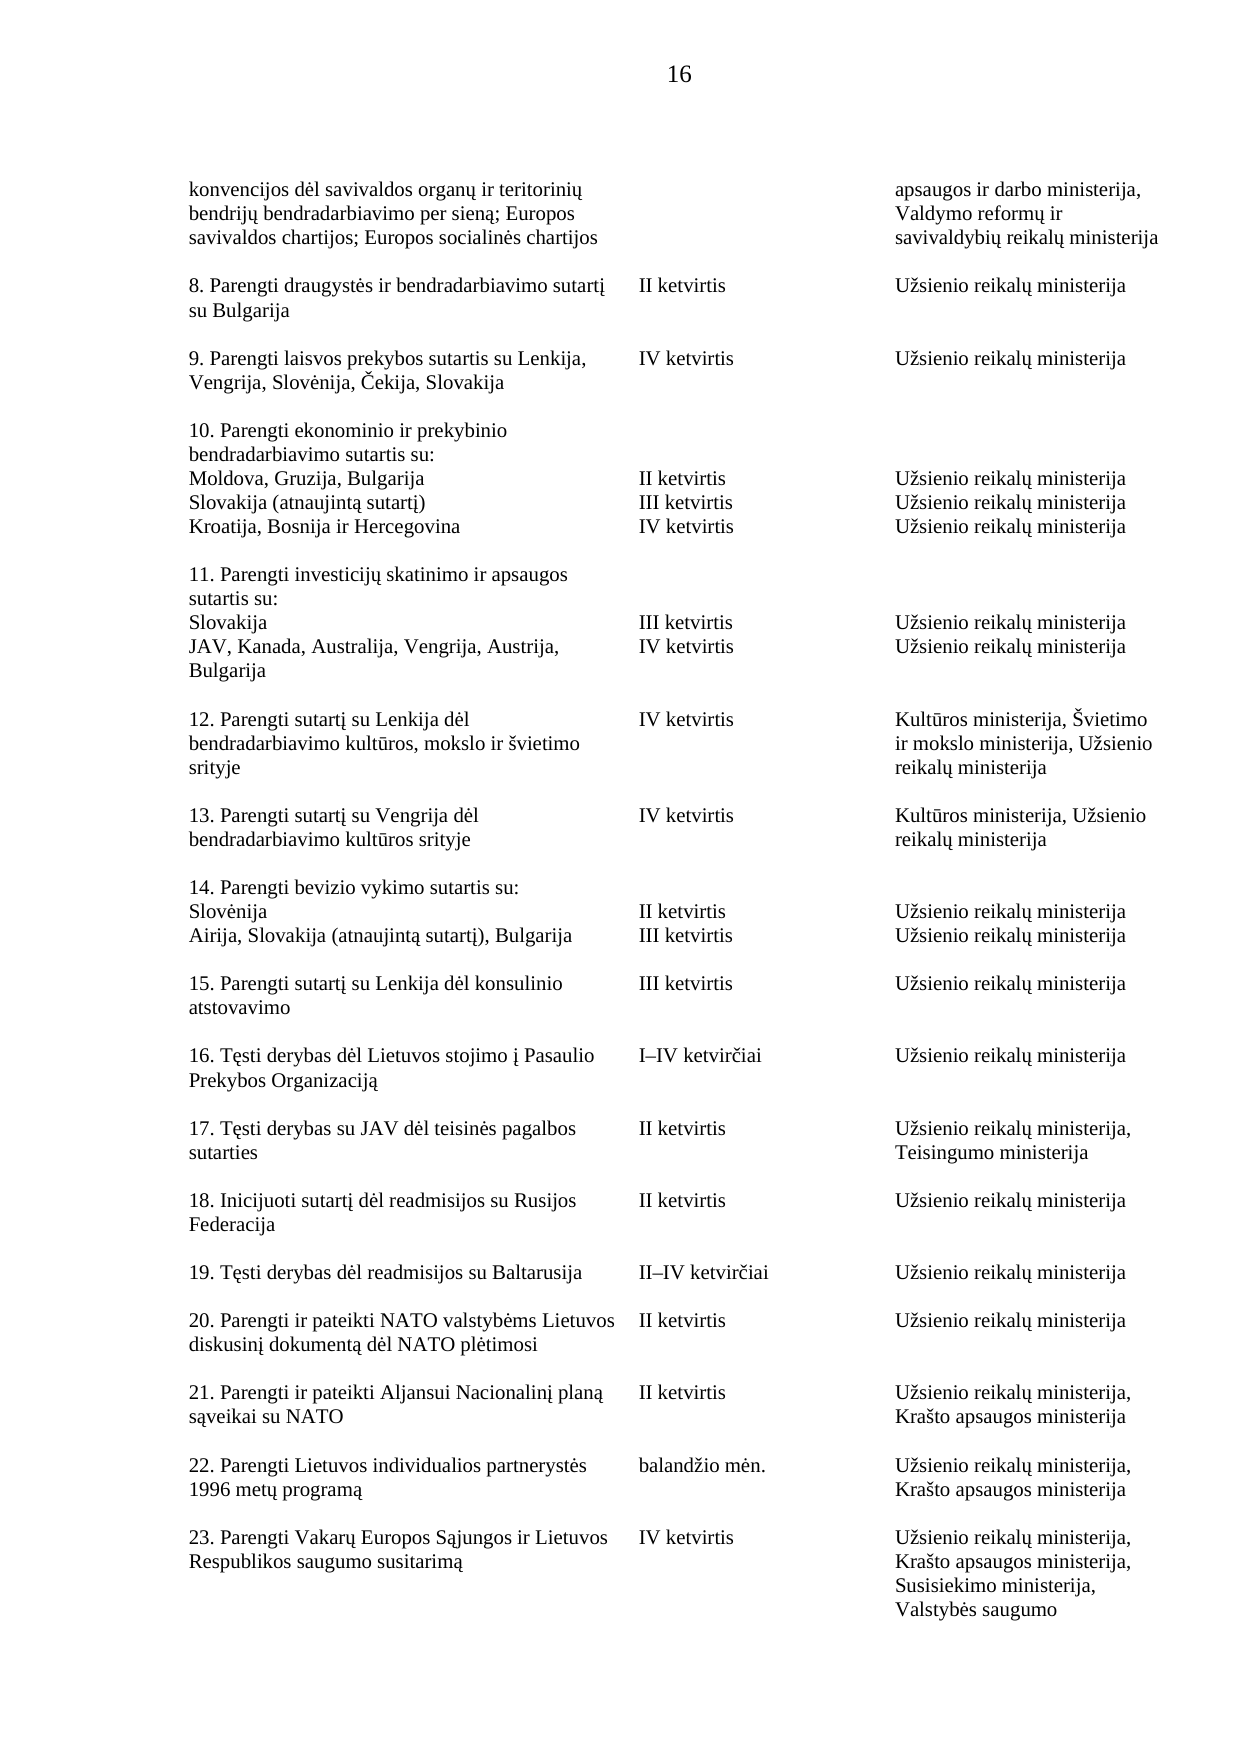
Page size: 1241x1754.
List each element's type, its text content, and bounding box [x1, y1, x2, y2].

table_cell Užsienio reikalų ministerija, Krašto apsaugos ministerija, Susisiekimo ministerija, Valstybės saugumo [884, 1525, 1170, 1621]
table_cell [1170, 1188, 1181, 1236]
table_cell Slovakija (atnaujintą sutartį) [177, 490, 627, 514]
table_cell Užsienio reikalų ministerija [884, 1260, 1170, 1284]
table_cell IV ketvirtis [627, 634, 883, 682]
table_cell [627, 538, 883, 562]
table_cell balandžio mėn. [627, 1453, 883, 1501]
table_cell [177, 1019, 627, 1043]
table_cell [177, 249, 627, 273]
table_cell [884, 1092, 1170, 1116]
table_cell [1170, 1044, 1181, 1092]
table_cell Užsienio reikalų ministerija [884, 923, 1170, 947]
table_cell konvencijos dėl savivaldos organų ir teritorinių bendrijų bendradarbiavimo per sieną; Europos savivaldos chartijos; Europos socialinės chartijos [177, 177, 627, 249]
table_cell [1170, 1429, 1181, 1452]
table_cell [1170, 1260, 1181, 1284]
table_cell Užsienio reikalų ministerija [884, 346, 1170, 394]
table_cell 20. Parengti ir pateikti NATO valstybėms Lietuvos diskusinį dokumentą dėl NATO plėtimosi [177, 1308, 627, 1356]
table_cell Užsienio reikalų ministerija, Krašto apsaugos ministerija [884, 1380, 1170, 1428]
table_cell Užsienio reikalų ministerija [884, 1044, 1170, 1092]
table_cell [627, 1284, 883, 1308]
table_cell 10. Parengti ekonominio ir prekybinio bendradarbiavimo sutartis su: [177, 418, 627, 466]
table_cell [1170, 1092, 1181, 1116]
table_cell [1170, 274, 1181, 322]
table_cell [177, 779, 627, 803]
table_cell 11. Parengti investicijų skatinimo ir apsaugos sutartis su: [177, 562, 627, 610]
table_cell III ketvirtis [627, 490, 883, 514]
table_cell [1170, 707, 1181, 779]
table_cell II ketvirtis [627, 1116, 883, 1164]
table_cell [1170, 322, 1181, 346]
table_cell [884, 1356, 1170, 1380]
table_cell [627, 1236, 883, 1260]
table_cell [1170, 490, 1181, 514]
table_cell [627, 249, 883, 273]
table_cell [627, 875, 883, 899]
table_cell apsaugos ir darbo ministerija, Valdymo reformų ir savivaldybių reikalų ministerija [884, 177, 1170, 249]
table_cell [1170, 803, 1181, 851]
table_cell Slovakija [177, 610, 627, 634]
table_cell [884, 322, 1170, 346]
table_cell II–IV ketvirčiai [627, 1260, 883, 1284]
table_cell [884, 538, 1170, 562]
table_cell Užsienio reikalų ministerija [884, 971, 1170, 1019]
table_cell [884, 394, 1170, 418]
table_cell Kultūros ministerija, Švietimo ir mokslo ministerija, Užsienio reikalų ministerija [884, 707, 1170, 779]
table_cell [884, 1429, 1170, 1452]
table_cell [1170, 1501, 1181, 1525]
table_cell IV ketvirtis [627, 514, 883, 538]
table_cell III ketvirtis [627, 971, 883, 1019]
table_cell Užsienio reikalų ministerija [884, 466, 1170, 490]
table_cell [1170, 249, 1181, 273]
table_cell IV ketvirtis [627, 803, 883, 851]
table_cell [177, 538, 627, 562]
table_cell [627, 779, 883, 803]
table_cell I–IV ketvirčiai [627, 1044, 883, 1092]
table_cell Kultūros ministerija, Užsienio reikalų ministerija [884, 803, 1170, 851]
table_cell [1170, 1284, 1181, 1308]
table_cell [627, 851, 883, 875]
table_cell Užsienio reikalų ministerija [884, 274, 1170, 322]
table_cell [1170, 1453, 1181, 1501]
table_cell II ketvirtis [627, 1308, 883, 1356]
table_cell IV ketvirtis [627, 346, 883, 394]
table_cell 19. Tęsti derybas dėl readmisijos su Baltarusija [177, 1260, 627, 1284]
table_cell [627, 947, 883, 971]
table_cell II ketvirtis [627, 466, 883, 490]
table_cell 15. Parengti sutartį su Lenkija dėl konsulinio atstovavimo [177, 971, 627, 1019]
table_cell [177, 1092, 627, 1116]
table_cell [627, 683, 883, 707]
table_cell [177, 683, 627, 707]
table_cell [627, 562, 883, 610]
table_cell Užsienio reikalų ministerija [884, 514, 1170, 538]
table_cell 9. Parengti laisvos prekybos sutartis su Lenkija, Vengrija, Slovėnija, Čekija, Slovakija [177, 346, 627, 394]
table_cell [1170, 875, 1181, 899]
table_cell 17. Tęsti derybas su JAV dėl teisinės pagalbos sutarties [177, 1116, 627, 1164]
table_cell [627, 1429, 883, 1452]
table_cell 18. Inicijuoti sutartį dėl readmisijos su Rusijos Federacija [177, 1188, 627, 1236]
table_cell Užsienio reikalų ministerija [884, 899, 1170, 923]
table_cell [884, 779, 1170, 803]
table_cell [177, 1501, 627, 1525]
table_cell [1170, 1116, 1181, 1164]
table_cell [627, 177, 883, 249]
table_cell [1170, 779, 1181, 803]
table_cell [177, 851, 627, 875]
table_cell [884, 1236, 1170, 1260]
table_cell II ketvirtis [627, 1188, 883, 1236]
table_cell [884, 947, 1170, 971]
table_cell [1170, 466, 1181, 490]
table_cell [1170, 1308, 1181, 1356]
table_cell [627, 1019, 883, 1043]
table_cell [1170, 177, 1181, 249]
table_cell III ketvirtis [627, 610, 883, 634]
table_cell 13. Parengti sutartį su Vengrija dėl bendradarbiavimo kultūros srityje [177, 803, 627, 851]
table_cell 23. Parengti Vakarų Europos Sąjungos ir Lietuvos Respublikos saugumo susitarimą [177, 1525, 627, 1621]
table_cell [1170, 1525, 1181, 1621]
table_cell [884, 851, 1170, 875]
table_cell [1170, 1164, 1181, 1188]
table_cell 14. Parengti bevizio vykimo sutartis su: [177, 875, 627, 899]
table_cell Užsienio reikalų ministerija [884, 634, 1170, 682]
table_cell [1170, 562, 1181, 610]
table_cell [884, 1501, 1170, 1525]
table_cell [884, 875, 1170, 899]
table_cell [884, 1019, 1170, 1043]
table_cell [1170, 683, 1181, 707]
table_cell [1170, 1356, 1181, 1380]
table_cell [177, 1356, 627, 1380]
table_cell [627, 418, 883, 466]
table_cell [177, 1429, 627, 1452]
table_cell [884, 1164, 1170, 1188]
table_cell [884, 562, 1170, 610]
table_cell [627, 1501, 883, 1525]
table_cell [177, 394, 627, 418]
table_cell Airija, Slovakija (atnaujintą sutartį), Bulgarija [177, 923, 627, 947]
table_cell [627, 322, 883, 346]
table_cell [177, 322, 627, 346]
table_cell [627, 1164, 883, 1188]
table_cell [1170, 971, 1181, 1019]
table_cell II ketvirtis [627, 1380, 883, 1428]
table_cell [884, 418, 1170, 466]
table_cell 22. Parengti Lietuvos individualios partnerystės 1996 metų programą [177, 1453, 627, 1501]
table_cell Užsienio reikalų ministerija [884, 1308, 1170, 1356]
table_cell [1170, 899, 1181, 923]
table_cell [177, 1284, 627, 1308]
table_cell [627, 394, 883, 418]
table_cell II ketvirtis [627, 899, 883, 923]
table_cell [884, 1284, 1170, 1308]
table_cell [1170, 923, 1181, 947]
table_cell [1170, 1019, 1181, 1043]
table_cell [884, 249, 1170, 273]
table_cell [1170, 947, 1181, 971]
table_cell [1170, 394, 1181, 418]
table_cell [177, 1236, 627, 1260]
table_cell II ketvirtis [627, 274, 883, 322]
table_cell [1170, 514, 1181, 538]
table_cell Kroatija, Bosnija ir Hercegovina [177, 514, 627, 538]
table_cell [1170, 346, 1181, 394]
table_cell [1170, 634, 1181, 682]
table_cell [177, 947, 627, 971]
table_cell 8. Parengti draugystės ir bendradarbiavimo sutartį su Bulgarija [177, 274, 627, 322]
table_cell Slovėnija [177, 899, 627, 923]
table_cell Užsienio reikalų ministerija [884, 1188, 1170, 1236]
table_cell IV ketvirtis [627, 1525, 883, 1621]
table_cell Užsienio reikalų ministerija, Krašto apsaugos ministerija [884, 1453, 1170, 1501]
table_cell [1170, 1380, 1181, 1428]
table_cell Moldova, Gruzija, Bulgarija [177, 466, 627, 490]
table_cell III ketvirtis [627, 923, 883, 947]
table_cell Užsienio reikalų ministerija [884, 610, 1170, 634]
table_cell 12. Parengti sutartį su Lenkija dėl bendradarbiavimo kultūros, mokslo ir švietimo srityje [177, 707, 627, 779]
table_cell 21. Parengti ir pateikti Aljansui Nacionalinį planą sąveikai su NATO [177, 1380, 627, 1428]
table_cell [1170, 851, 1181, 875]
table_cell JAV, Kanada, Australija, Vengrija, Austrija, Bulgarija [177, 634, 627, 682]
table_cell [1170, 610, 1181, 634]
table_cell [1170, 418, 1181, 466]
table_cell Užsienio reikalų ministerija, Teisingumo ministerija [884, 1116, 1170, 1164]
table_cell [627, 1092, 883, 1116]
table_cell [1170, 1236, 1181, 1260]
table_cell Užsienio reikalų ministerija [884, 490, 1170, 514]
table_cell [627, 1356, 883, 1380]
table_cell [177, 1164, 627, 1188]
table_cell 16. Tęsti derybas dėl Lietuvos stojimo į Pasaulio Prekybos Organizaciją [177, 1044, 627, 1092]
table_cell [1170, 538, 1181, 562]
table_cell [884, 683, 1170, 707]
table_cell IV ketvirtis [627, 707, 883, 779]
